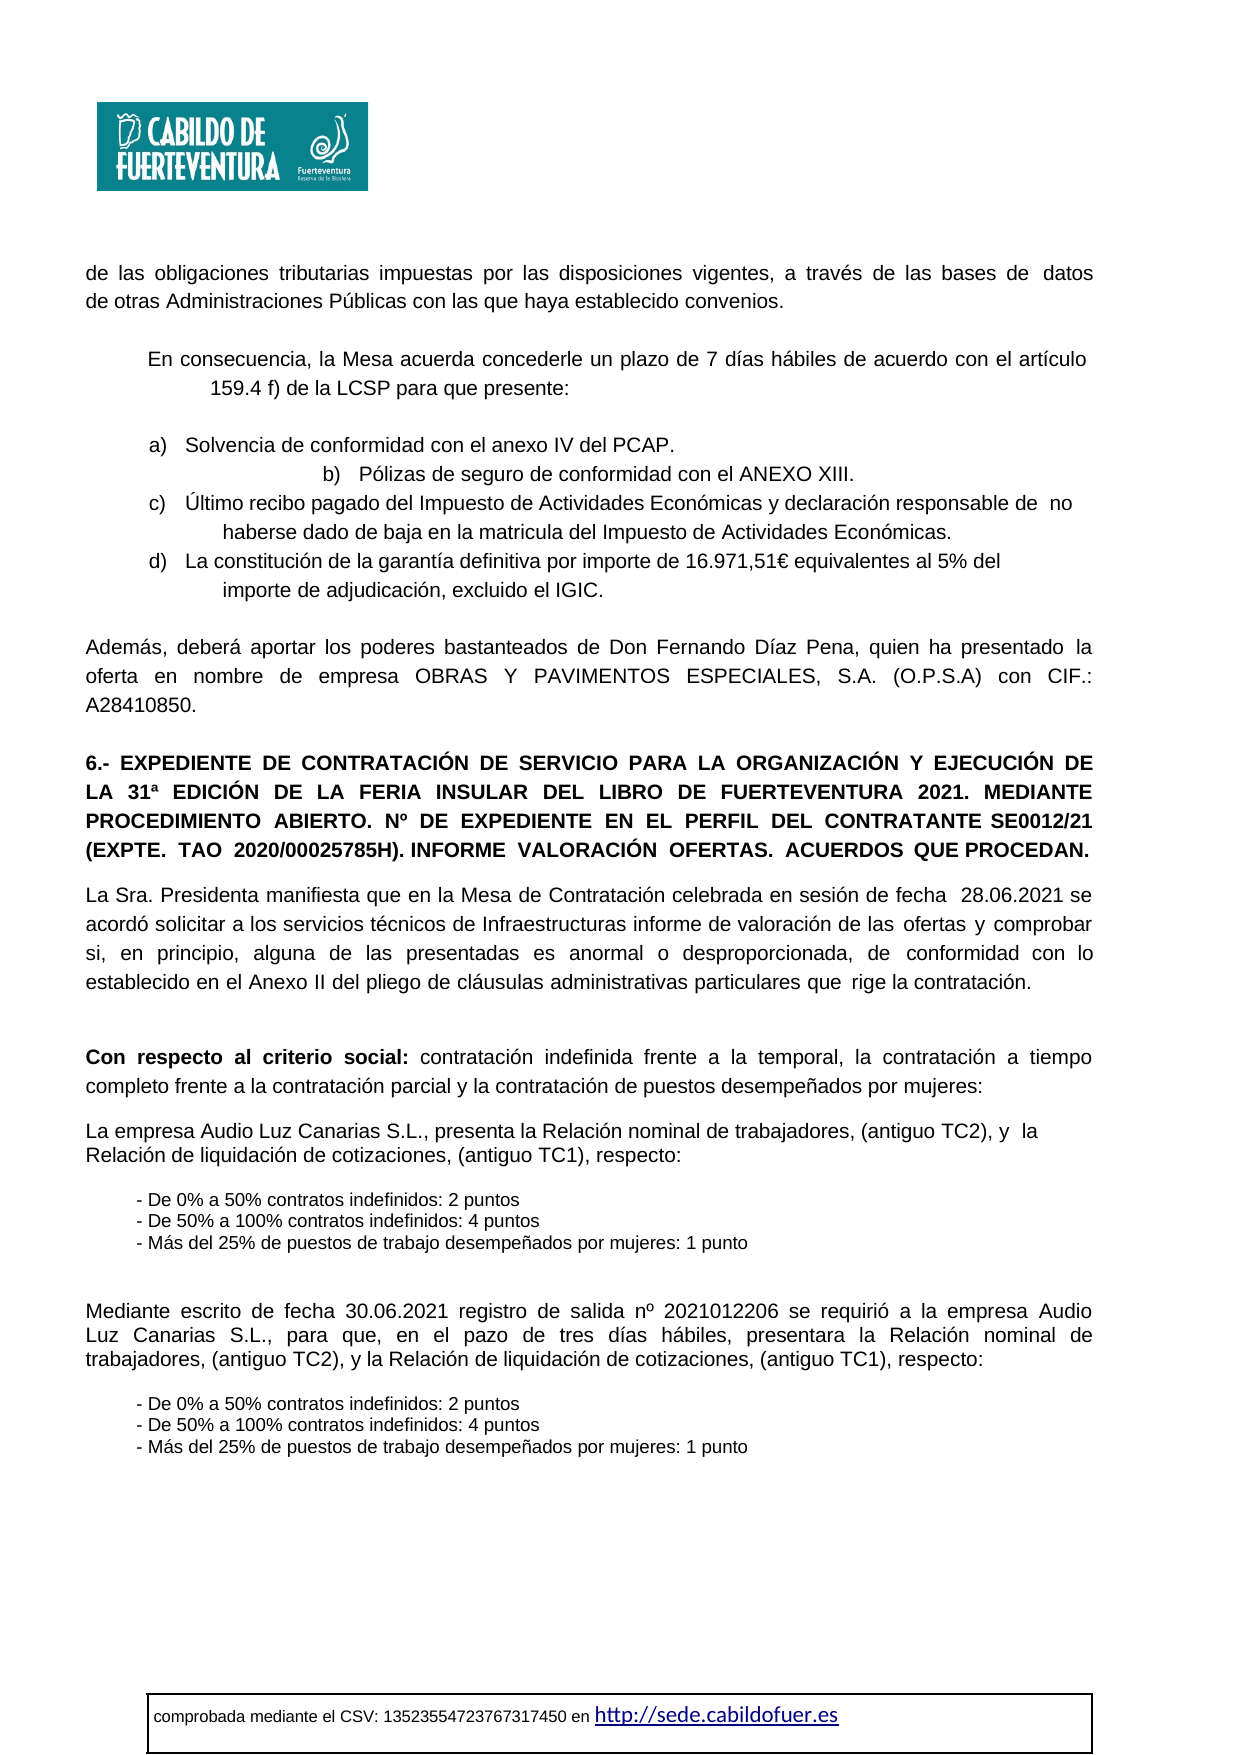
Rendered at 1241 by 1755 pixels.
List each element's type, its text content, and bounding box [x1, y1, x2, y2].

subtitle 6.- EXPEDIENTE DE CONTRATACIÓN DE SERVICIO PARA LA ORGANIZACIÓN Y EJECUCIÓN DE LA 31ª EDICIÓN DE LA FERIA INSULAR DEL LIBRO DE FUERTEVENTURA 2021. MEDIANTE PROCEDIMIENTO ABIERTO. Nº DE EXPEDIENTE EN EL PERFIL DEL CONTRATANTE SE0012/21 (EXPTE. TAO 2020/00025785H). INFORME VALORACIÓN OFERTAS. ACUERDOS QUE PROCEDAN. [85, 751, 1093, 862]
text de las obligaciones tributarias impuestas por las disposiciones vigentes, a través de las bases de datos de otras Administraciones Públicas con las que haya establecido convenios. [85, 260, 1093, 313]
list f) de la LCSP para que presente: [210, 376, 1107, 399]
list De 50% a 100% contratos indefinidos: 4 puntos [136, 1210, 1107, 1232]
list De 50% a 100% contratos indefinidos: 4 puntos [136, 1414, 1107, 1436]
text La empresa Audio Luz Canarias S.L., presenta la Relación nominal de trabajadores, (antiguo TC2), y la Relación de liquidación de cotizaciones, (antiguo TC1), respecto: [85, 1119, 1085, 1167]
list Más del 25% de puestos de trabajo desempeñados por mujeres: 1 punto [136, 1232, 1107, 1253]
list Solvencia de conformidad con el anexo IV del PCAP. [149, 433, 1107, 457]
list Último recibo pagado del Impuesto de Actividades Económicas y declaración responsable de no haberse dado de baja en la matricula del Impuesto de Actividades Económicas. [149, 491, 1081, 543]
list La constitución de la garantía definitiva por importe de 16.971,51€ equivalentes al 5% del importe de adjudicación, excluido el IGIC. [149, 548, 1047, 601]
text En consecuencia, la Mesa acuerda concederle un plazo de 7 días hábiles de acuerdo con el artículo [147, 347, 1107, 371]
list Pólizas de seguro de conformidad con el ANEXO XIII. [322, 462, 1107, 486]
text Con respecto al criterio social: contratación indefinida frente a la temporal, la contratación a tiempo completo frente a la contratación parcial y la contratación de puestos desempeñados por mujeres: [85, 1044, 1093, 1097]
list De 0% a 50% contratos indefinidos: 2 puntos [136, 1392, 1107, 1414]
list De 0% a 50% contratos indefinidos: 2 puntos [136, 1189, 1107, 1210]
list Más del 25% de puestos de trabajo desempeñados por mujeres: 1 punto [136, 1436, 1107, 1457]
text Además, deberá aportar los poderes bastanteados de Don Fernando Díaz Pena, quien ha presentado la oferta en nombre de empresa OBRAS Y PAVIMENTOS ESPECIALES, S.A. (O.P.S.A) con CIF.: A28410850. [85, 635, 1093, 717]
text Mediante escrito de fecha 30.06.2021 registro de salida nº 2021012206 se requirió a la empresa Audio Luz Canarias S.L., para que, en el pazo de tres días hábiles, presentara la Relación nominal de trabajadores, (antiguo TC2), y la Relación de liquidación de cotizaciones, (antiguo TC1), respecto: [85, 1299, 1093, 1371]
text La Sra. Presidenta manifiesta que en la Mesa de Contratación celebrada en sesión de fecha 28.06.2021 se acordó solicitar a los servicios técnicos de Infraestructuras informe de valoración de las ofertas y comprobar si, en principio, alguna de las presentadas es anormal o desproporcionada, de conformidad con lo establecido en el Anexo II del pliego de cláusulas administrativas particulares que rige la contratación. [85, 883, 1093, 994]
